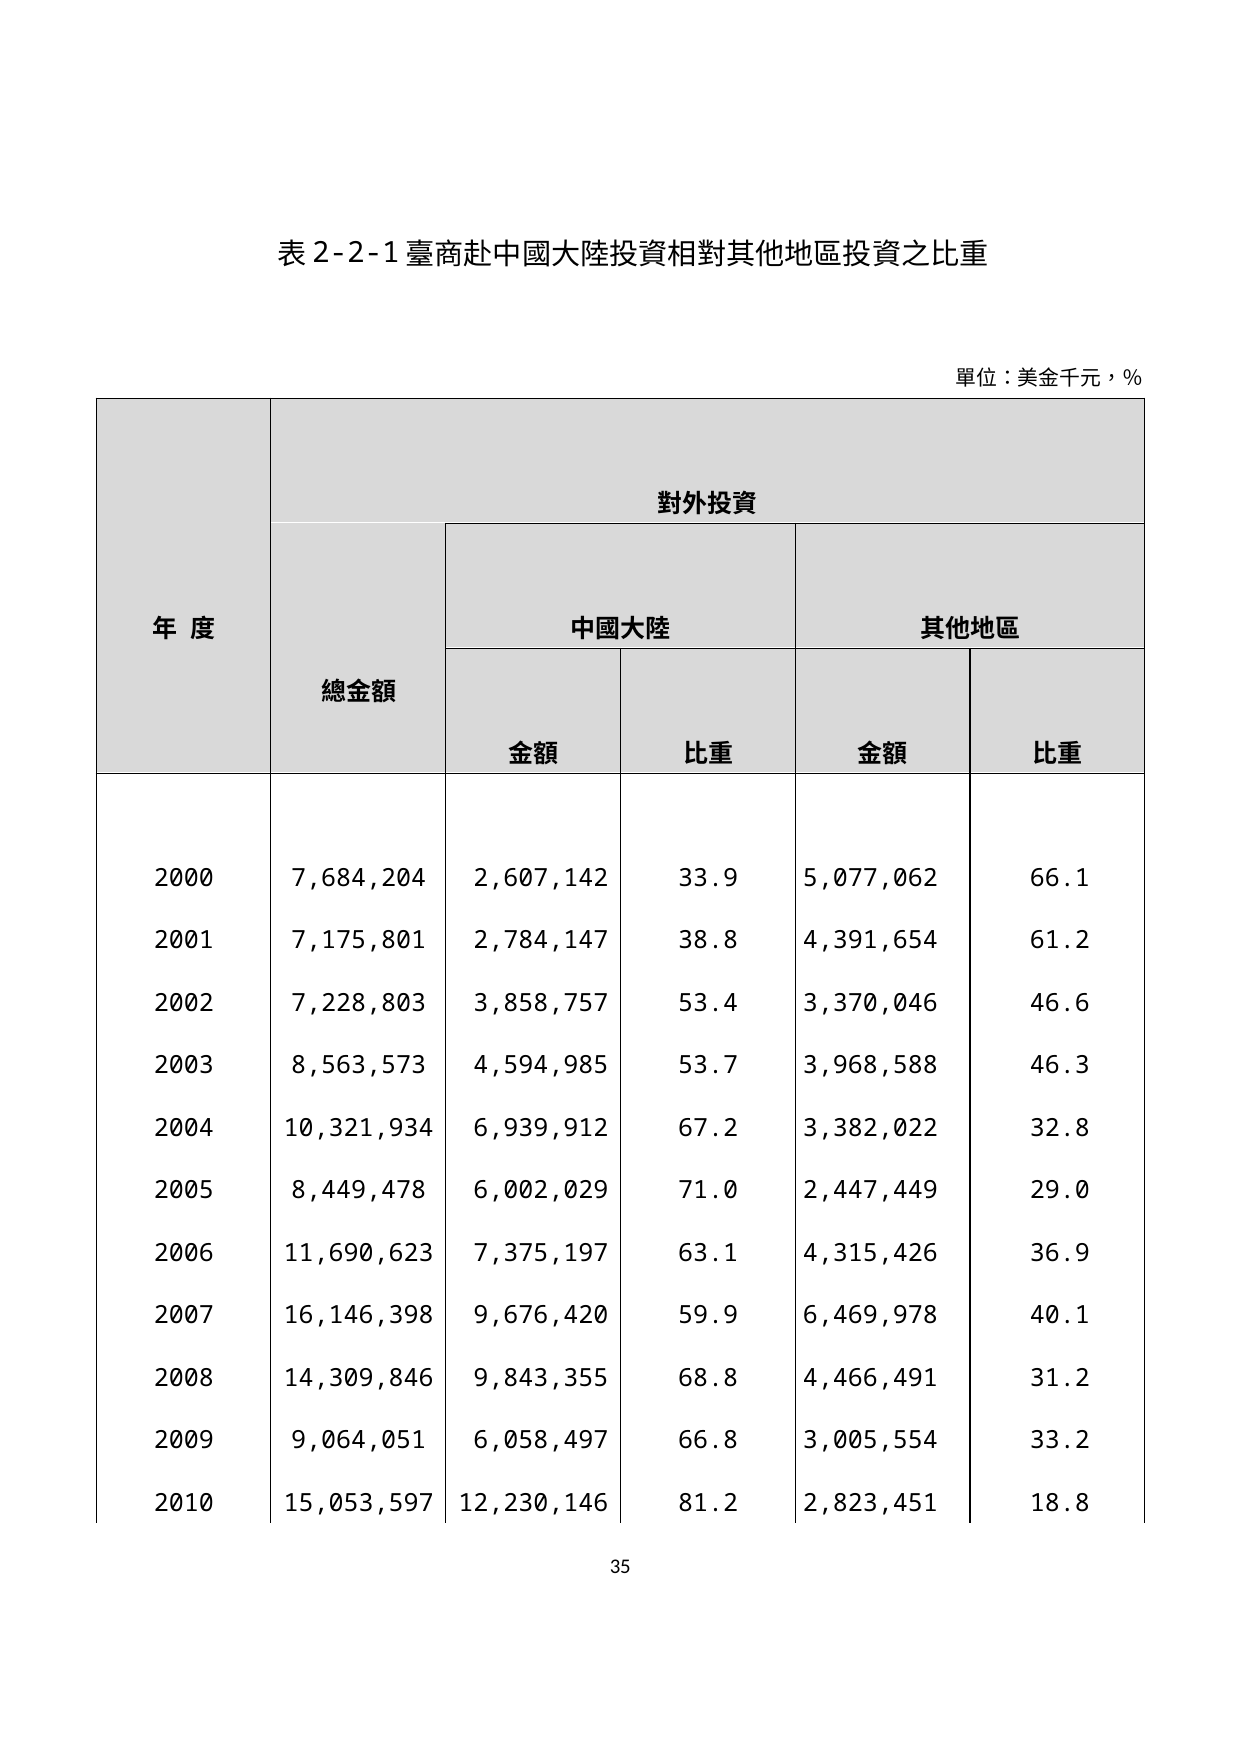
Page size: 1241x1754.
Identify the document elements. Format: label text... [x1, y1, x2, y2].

table_cell 7,375,197 [446, 1210, 620, 1272]
table_cell 36.9 [971, 1210, 1144, 1272]
table_cell 67.2 [621, 1085, 795, 1147]
table_cell 其他地區 [796, 524, 1144, 647]
table_header 年 度 [97, 399, 270, 772]
table_cell 31.2 [971, 1335, 1144, 1397]
table_cell 4,391,654 [796, 898, 969, 960]
table_cell 4,315,426 [796, 1210, 969, 1272]
table_cell 比重 [621, 649, 795, 772]
table_cell 總金額 [271, 523, 445, 772]
table_cell 3,370,046 [796, 960, 969, 1022]
table_cell 33.2 [971, 1398, 1144, 1460]
table_cell 53.4 [621, 960, 795, 1022]
table_cell 81.2 [621, 1460, 795, 1522]
table_cell 46.6 [971, 960, 1144, 1022]
table_cell 29.0 [971, 1148, 1144, 1210]
table_cell 9,676,420 [446, 1273, 620, 1335]
table_cell 32.8 [971, 1085, 1144, 1147]
text 表2-2-1臺商赴中國大陸投資相對其他地區投資之比重 [187, 210, 1078, 272]
table_cell 8,449,478 [271, 1148, 445, 1210]
table_cell 4,594,985 [446, 1023, 620, 1085]
table_cell 3,968,588 [796, 1023, 969, 1085]
table_cell 2,784,147 [446, 898, 620, 960]
table_cell 2004 [97, 1085, 270, 1147]
table_cell 2,447,449 [796, 1148, 969, 1210]
table_cell 2007 [97, 1273, 270, 1335]
table_cell 2003 [97, 1023, 270, 1085]
table_cell 6,469,978 [796, 1273, 969, 1335]
table_cell 16,146,398 [271, 1273, 445, 1335]
table_cell 40.1 [971, 1273, 1144, 1335]
table_cell 7,175,801 [271, 898, 445, 960]
table_cell 2,607,142 [446, 774, 620, 897]
table_cell 7,228,803 [271, 960, 445, 1022]
table_cell 9,064,051 [271, 1398, 445, 1460]
table_cell 3,858,757 [446, 960, 620, 1022]
table_cell 6,002,029 [446, 1148, 620, 1210]
table_cell 7,684,204 [271, 774, 445, 897]
table_cell 4,466,491 [796, 1335, 969, 1397]
table_cell 金額 [796, 649, 969, 772]
table_cell 53.7 [621, 1023, 795, 1085]
table_cell 46.3 [971, 1023, 1144, 1085]
table_cell 71.0 [621, 1148, 795, 1210]
table_cell 2008 [97, 1335, 270, 1397]
text 單位：美金千元，％ [187, 335, 1142, 397]
table_cell 中國大陸 [446, 524, 795, 647]
table_cell 2009 [97, 1398, 270, 1460]
table_cell 66.1 [971, 774, 1144, 897]
table_cell 33.9 [621, 774, 795, 897]
table_cell 2005 [97, 1148, 270, 1210]
table_cell 2001 [97, 898, 270, 960]
table_cell 6,058,497 [446, 1398, 620, 1460]
table_header 對外投資 [271, 399, 1144, 522]
table_cell 9,843,355 [446, 1335, 620, 1397]
table_cell 6,939,912 [446, 1085, 620, 1147]
table_cell 12,230,146 [446, 1460, 620, 1522]
table_cell 10,321,934 [271, 1085, 445, 1147]
table_cell 比重 [971, 649, 1144, 772]
table_cell 18.8 [971, 1460, 1144, 1522]
table_cell 68.8 [621, 1335, 795, 1397]
table_cell 2,823,451 [796, 1460, 969, 1522]
table_cell 61.2 [971, 898, 1144, 960]
table_cell 3,382,022 [796, 1085, 969, 1147]
table_cell 11,690,623 [271, 1210, 445, 1272]
table_cell 15,053,597 [271, 1460, 445, 1522]
table_cell 2010 [97, 1460, 270, 1522]
table_cell 66.8 [621, 1398, 795, 1460]
table_cell 14,309,846 [271, 1335, 445, 1397]
table_cell 5,077,062 [796, 774, 969, 897]
table_cell 2002 [97, 960, 270, 1022]
table_cell 59.9 [621, 1273, 795, 1335]
table_cell 金額 [446, 649, 620, 772]
table_cell 2006 [97, 1210, 270, 1272]
table_cell 3,005,554 [796, 1398, 969, 1460]
table_cell 2000 [97, 774, 270, 897]
table_cell 38.8 [621, 898, 795, 960]
table_cell 63.1 [621, 1210, 795, 1272]
table_cell 8,563,573 [271, 1023, 445, 1085]
